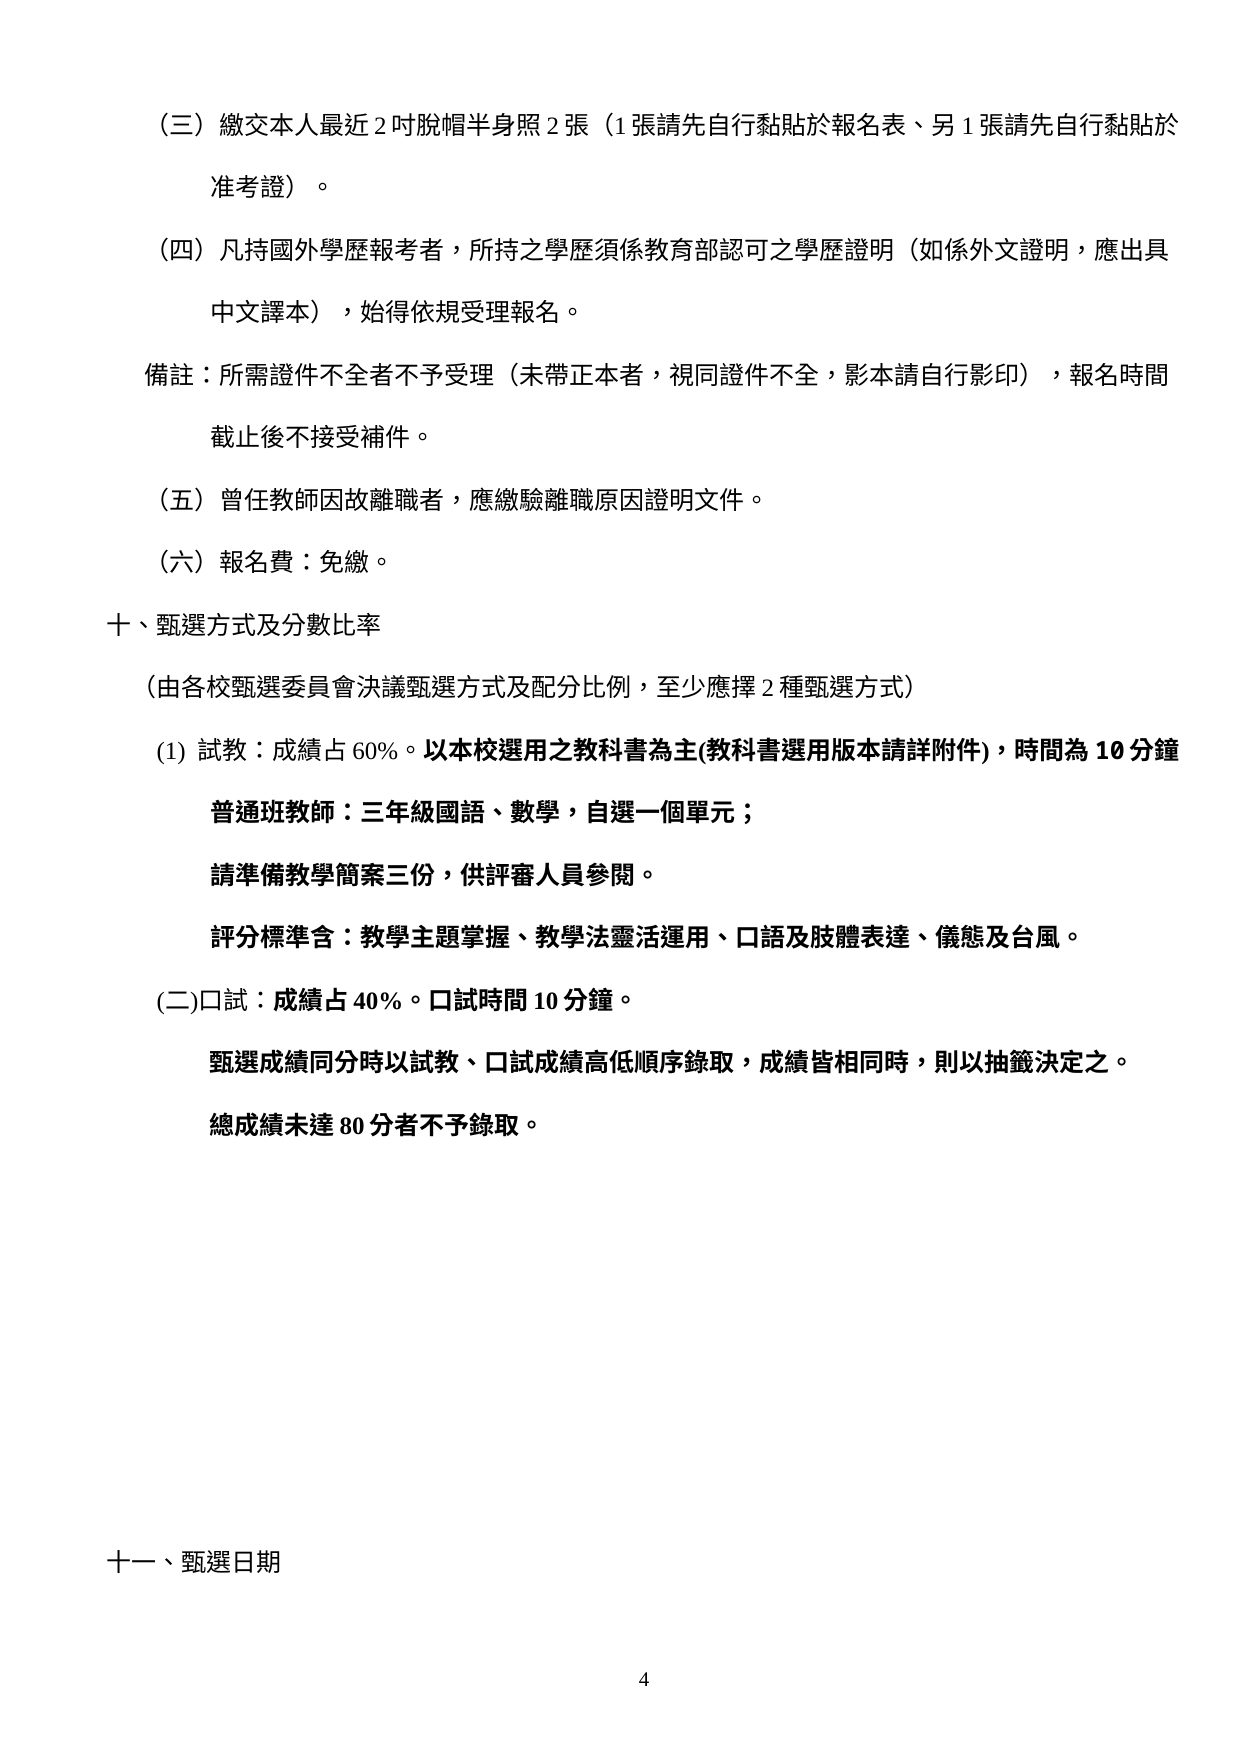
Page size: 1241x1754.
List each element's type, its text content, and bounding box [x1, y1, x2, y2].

text （四）凡持國外學歷報考者，所持之學歷須係教育部認可之學歷證明（如係外文證明，應出具中文譯本），始得依規受理報名。 [144, 207, 1181, 332]
text （六）報名費：免繳。 [144, 519, 1181, 582]
text （五）曾任教師因故離職者，應繳驗離職原因證明文件。 [144, 457, 1181, 519]
text 備註：所需證件不全者不予受理（未帶正本者，視同證件不全，影本請自行影印），報名時間截止後不接受補件。 [144, 332, 1181, 457]
text 十、甄選方式及分數比率 [106, 582, 1181, 644]
text 請準備教學簡案三份，供評審人員參閱。 [209, 832, 1181, 894]
text 十一、甄選日期 [106, 1519, 1181, 1582]
text 普通班教師：三年級國語、數學，自選一個單元； [209, 769, 1181, 832]
text （由各校甄選委員會決議甄選方式及配分比例，至少應擇2種甄選方式） [106, 644, 1181, 707]
text (二)口試：成績占40%。口試時間10分鐘。 [156, 957, 1181, 1019]
text 評分標準含：教學主題掌握、教學法靈活運用、口語及肢體表達、儀態及台風。 [209, 894, 1181, 957]
list 試教：成績占60%。以本校選用之教科書為主(教科書選用版本請詳附件)，時間為10分鐘 [156, 707, 1181, 769]
text 總成績未達80分者不予錄取。 [209, 1082, 1181, 1144]
text （三）繳交本人最近2吋脫帽半身照2張（1張請先自行黏貼於報名表、另1張請先自行黏貼於准考證）。 [144, 82, 1181, 207]
text 甄選成績同分時以試教、口試成績高低順序錄取，成績皆相同時，則以抽籤決定之。 [209, 1019, 1181, 1082]
